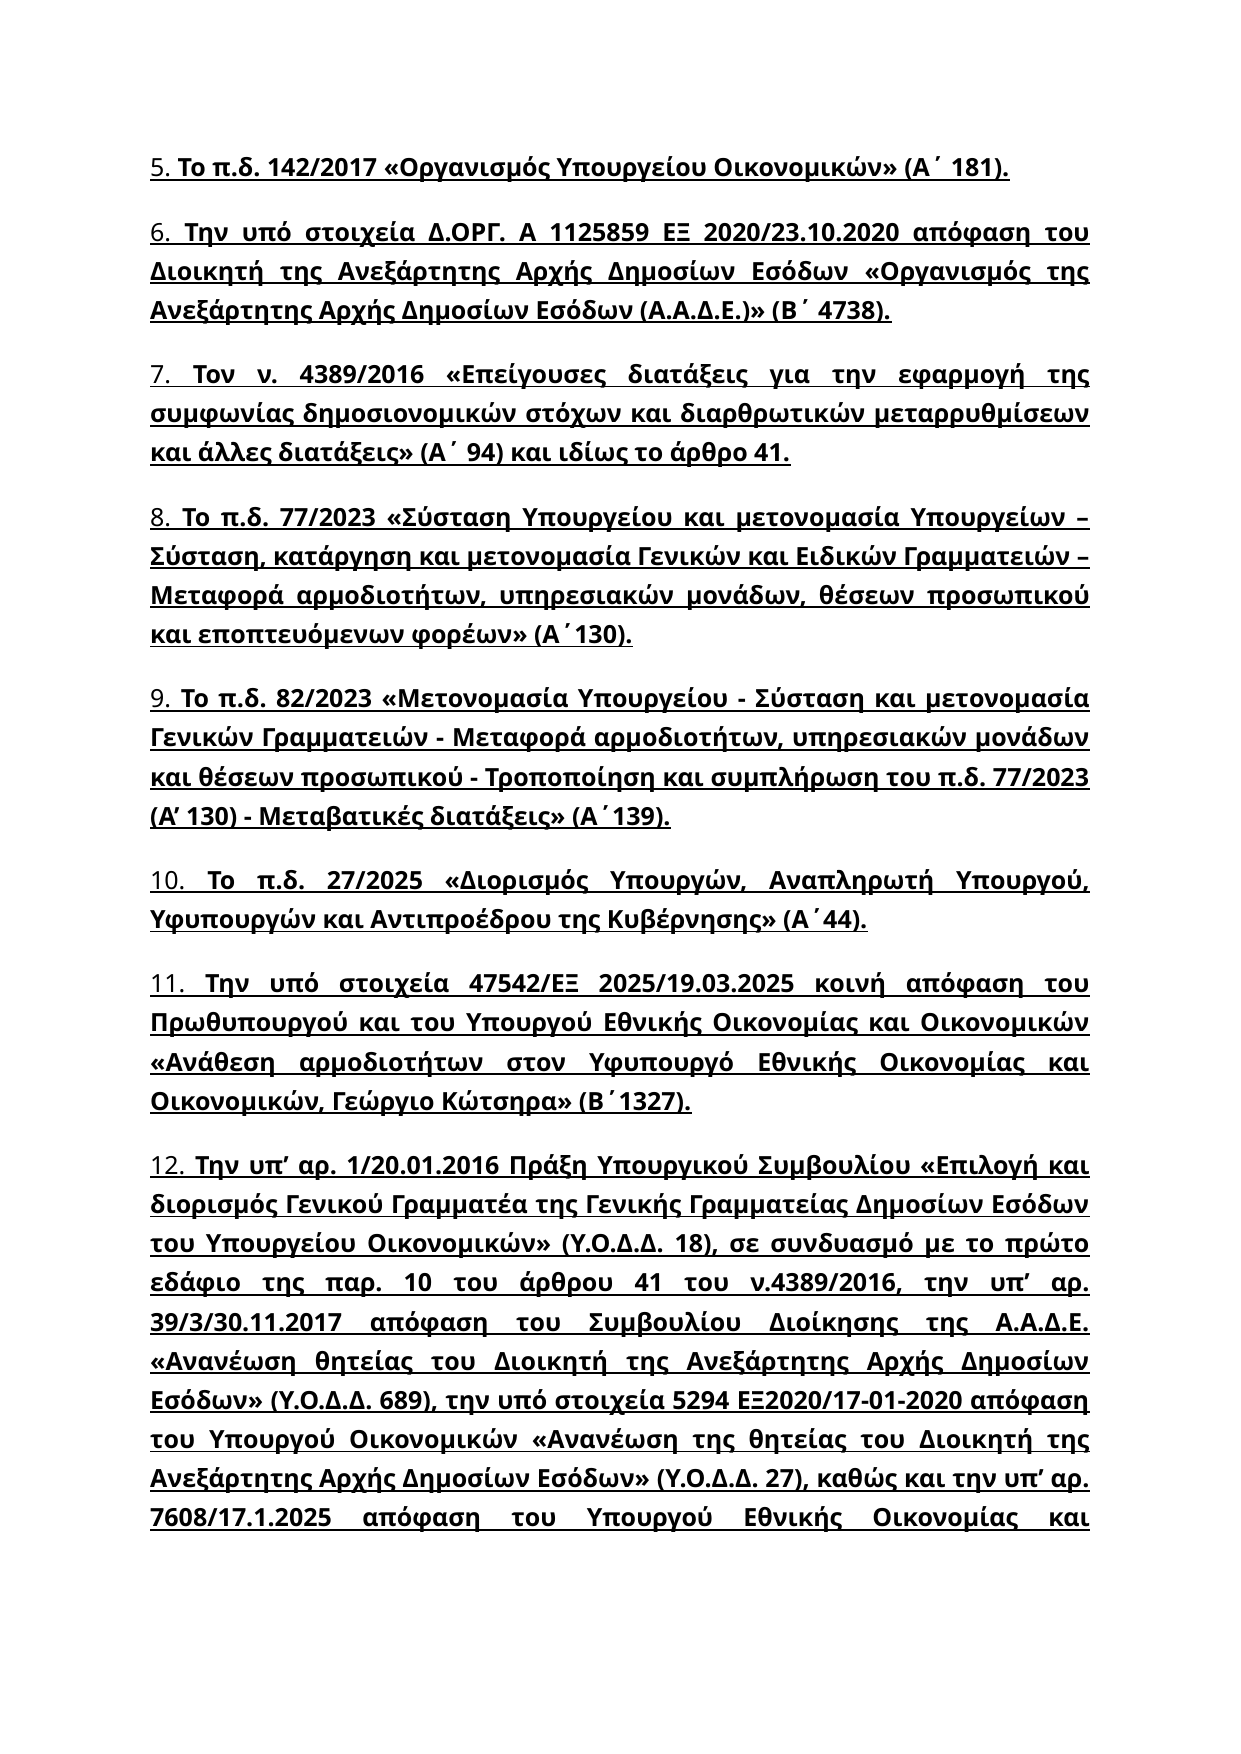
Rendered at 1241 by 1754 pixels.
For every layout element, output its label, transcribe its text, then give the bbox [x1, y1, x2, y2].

text 12. Την υπ’ αρ. 1/20.01.2016 Πράξη Υπουργικού Συμβουλίου «Επιλογή και [150, 1147, 1090, 1176]
text (Α’ 130) - Μεταβατικές διατάξεις» (Α΄139). [150, 790, 1090, 832]
text 9. Το π.δ. 82/2023 «Μετονομασία Υπουργείου - Σύσταση και μετονομασία [150, 681, 1090, 710]
text διορισμός Γενικού Γραμματέα της Γενικής Γραμματείας Δημοσίων Εσόδων [150, 1178, 1090, 1216]
text και άλλες διατάξεις» (Α΄ 94) και ιδίως το άρθρο 41. [150, 427, 1090, 469]
text Μεταφορά αρμοδιοτήτων, υπηρεσιακών μονάδων, θέσεων προσωπικού [150, 569, 1090, 606]
text Γενικών Γραμματειών - Μεταφορά αρμοδιοτήτων, υπηρεσιακών μονάδων [150, 712, 1090, 749]
text «Ανάθεση αρμοδιοτήτων στον Υφυπουργό Εθνικής Οικονομίας και [150, 1036, 1090, 1073]
text συμφωνίας δημοσιονομικών στόχων και διαρθρωτικών μεταρρυθμίσεων [150, 387, 1090, 425]
text Πρωθυπουργού και του Υπουργού Εθνικής Οικονομίας και Οικονομικών [150, 997, 1090, 1034]
text του Υπουργείου Οικονομικών» (Υ.Ο.Δ.Δ. 18), σε συνδυασμό με το πρώτο [150, 1217, 1090, 1255]
text Σύσταση, κατάργηση και μετονομασία Γενικών και Ειδικών Γραμματειών – [150, 530, 1090, 567]
text Εσόδων» (Υ.Ο.Δ.Δ. 689), την υπό στοιχεία 5294 ΕΞ2020/17-01-2020 απόφαση [150, 1374, 1090, 1411]
text 5. Το π.δ. 142/2017 «Οργανισμός Υπουργείου Οικονομικών» (Α΄ 181). [150, 150, 1090, 184]
text 7. Τον ν. 4389/2016 «Επείγουσες διατάξεις για την εφαρμογή της [150, 357, 1090, 386]
text 11. Την υπό στοιχεία 47542/ΕΞ 2025/19.03.2025 κοινή απόφαση του [150, 966, 1090, 995]
text εδάφιο της παρ. 10 του άρθρου 41 του ν.4389/2016, την υπ’ αρ. [150, 1257, 1090, 1294]
text 10. Το π.δ. 27/2025 «Διορισμός Υπουργών, Αναπληρωτή Υπουργού, [150, 862, 1090, 891]
text Ανεξάρτητης Αρχής Δημοσίων Εσόδων» (Υ.Ο.Δ.Δ. 27), καθώς και την υπ’ αρ. [150, 1452, 1090, 1490]
text Διοικητή της Ανεξάρτητης Αρχής Δημοσίων Εσόδων «Οργανισμός της [150, 245, 1090, 282]
text «Ανανέωση θητείας του Διοικητή της Ανεξάρτητης Αρχής Δημοσίων [150, 1335, 1090, 1372]
text Ανεξάρτητης Αρχής Δημοσίων Εσόδων (Α.Α.Δ.Ε.)» (Β΄ 4738). [150, 284, 1090, 327]
text Υφυπουργών και Αντιπροέδρου της Κυβέρνησης» (Α΄44). [150, 893, 1090, 936]
text Οικονομικών, Γεώργιο Κώτσηρα» (Β΄1327). [150, 1075, 1090, 1117]
text 7608/17.1.2025 απόφαση του Υπουργού Εθνικής Οικονομίας και [150, 1492, 1090, 1529]
text και θέσεων προσωπικού - Τροποποίηση και συμπλήρωση του π.δ. 77/2023 [150, 751, 1090, 788]
text 8. Το π.δ. 77/2023 «Σύσταση Υπουργείου και μετονομασία Υπουργείων – [150, 499, 1090, 528]
text και εποπτευόμενων φορέων» (Α΄130). [150, 608, 1090, 651]
text του Υπουργού Οικονομικών «Ανανέωση της θητείας του Διοικητή της [150, 1413, 1090, 1451]
text 6. Την υπό στοιχεία Δ.ΟΡΓ. Α 1125859 ΕΞ 2020/23.10.2020 απόφαση του [150, 214, 1090, 243]
text 39/3/30.11.2017 απόφαση του Συμβουλίου Διοίκησης της Α.Α.Δ.Ε. [150, 1296, 1090, 1333]
